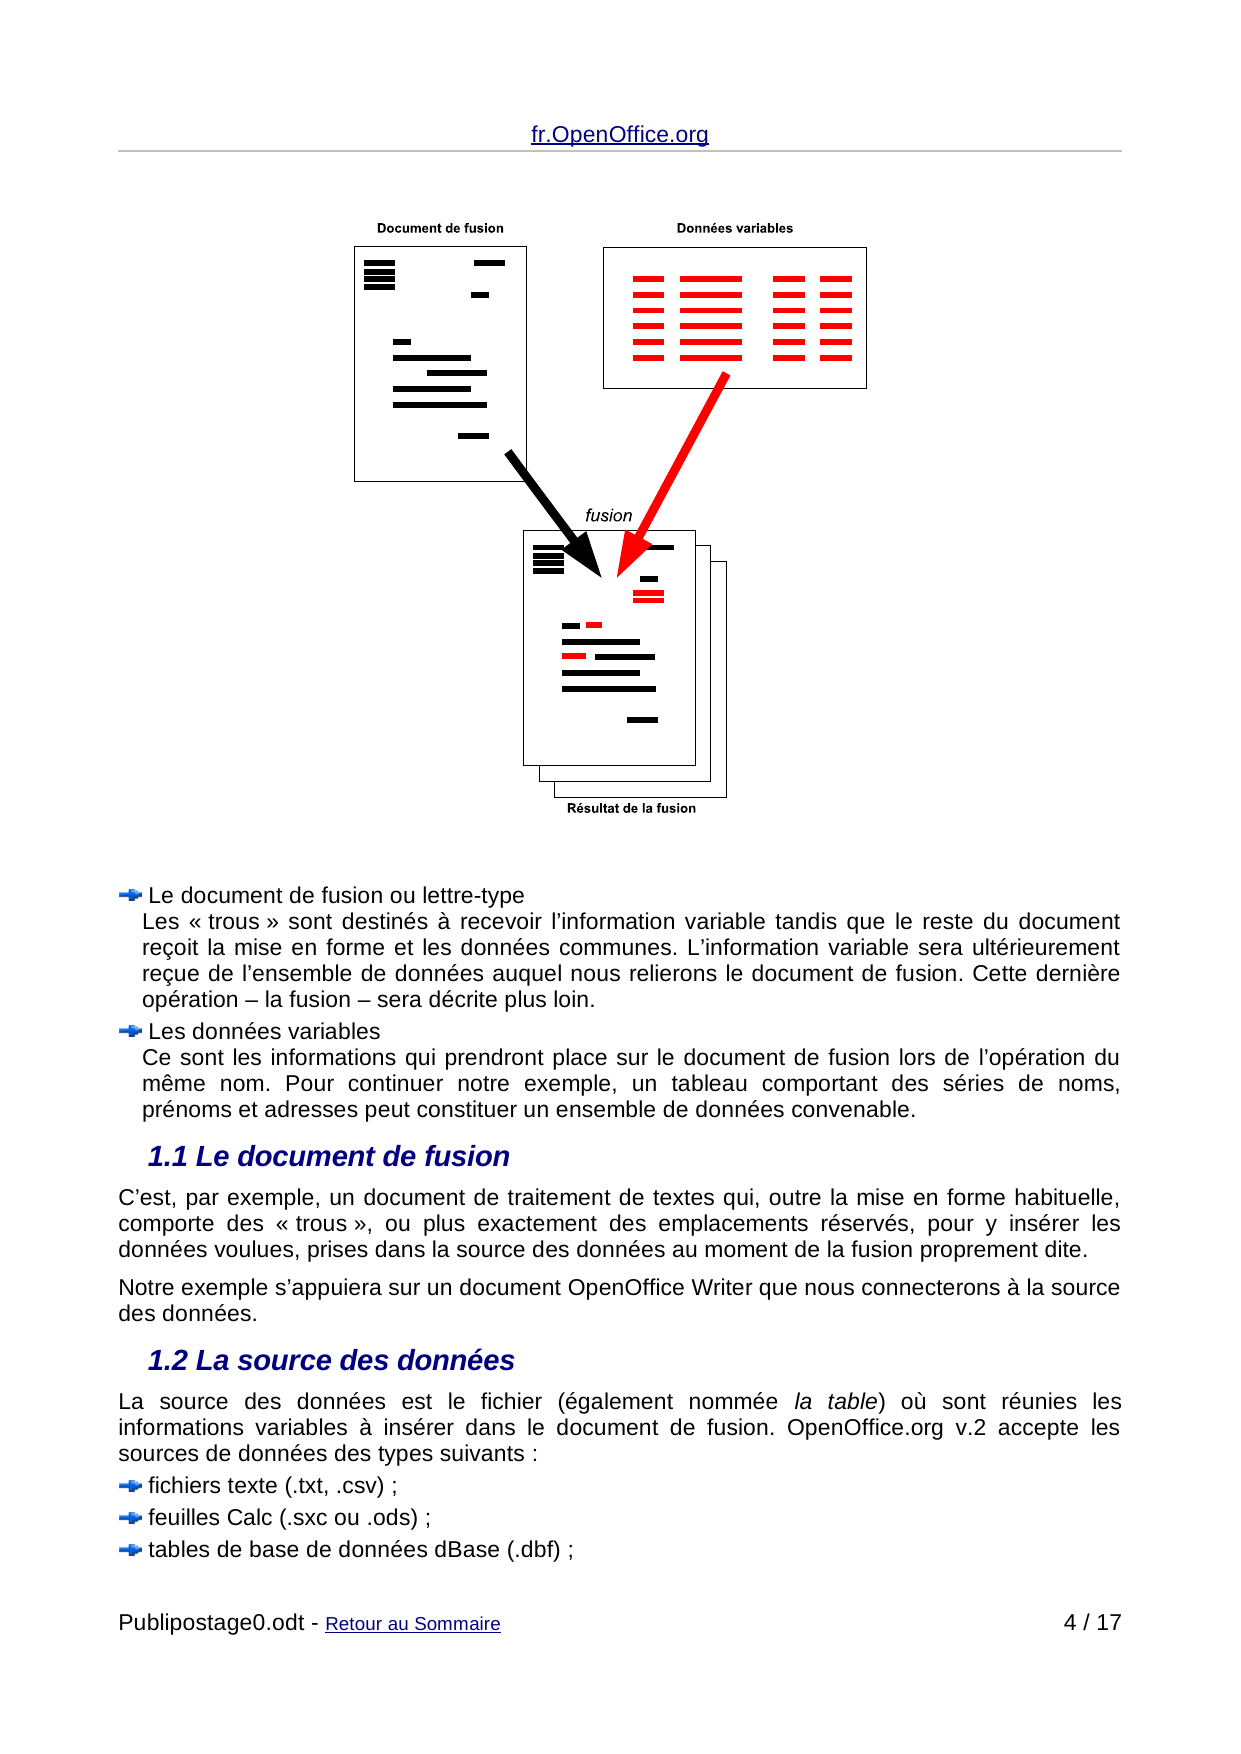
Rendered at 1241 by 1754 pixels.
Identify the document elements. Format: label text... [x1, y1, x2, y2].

list feuilles Calc (.sxc ou .ods) ; [118, 1504, 1122, 1531]
picture [119, 1025, 142, 1037]
text La source des données est le fichier (également nommée la table) où sont réunies les informations variables à insérer dans le document de fusion. OpenOffice.org v.2 accepte les sources de données des types suivants : [118, 1388, 1122, 1467]
picture [119, 1512, 142, 1524]
subtitle Le document de fusion [148, 1140, 1122, 1173]
picture [119, 889, 142, 901]
list Les données variables Ce sont les informations qui prendront place sur le document de fusion lors de l’opération du même nom. Pour continuer notre exemple, un tableau comportant des séries de noms, prénoms et adresses peut constituer un ensemble de données convenable. [118, 1018, 1122, 1123]
text C’est, par exemple, un document de traitement de textes qui, outre la mise en forme habituelle, comporte des « trous », ou plus exactement des emplacements réservés, pour y insérer les données voulues, prises dans la source des données au moment de la fusion proprement dite. [118, 1184, 1122, 1263]
list Le document de fusion ou lettre-type Les « trous » sont destinés à recevoir l’information variable tandis que le reste du document reçoit la mise en forme et les données communes. L’information variable sera ultérieurement reçue de l’ensemble de données auquel nous relierons le document de fusion. Cette dernière opération – la fusion – sera décrite plus loin. [118, 182, 1122, 1012]
list tables de base de données dBase (.dbf) ; [118, 1537, 1122, 1563]
text Notre exemple s’appuiera sur un document OpenOffice Writer que nous connecterons à la source des données. [118, 1274, 1122, 1327]
picture [119, 1480, 142, 1492]
picture [119, 1544, 142, 1556]
list fichiers texte (.txt, .csv) ; [118, 1473, 1122, 1499]
subtitle La source des données [148, 1344, 1122, 1377]
